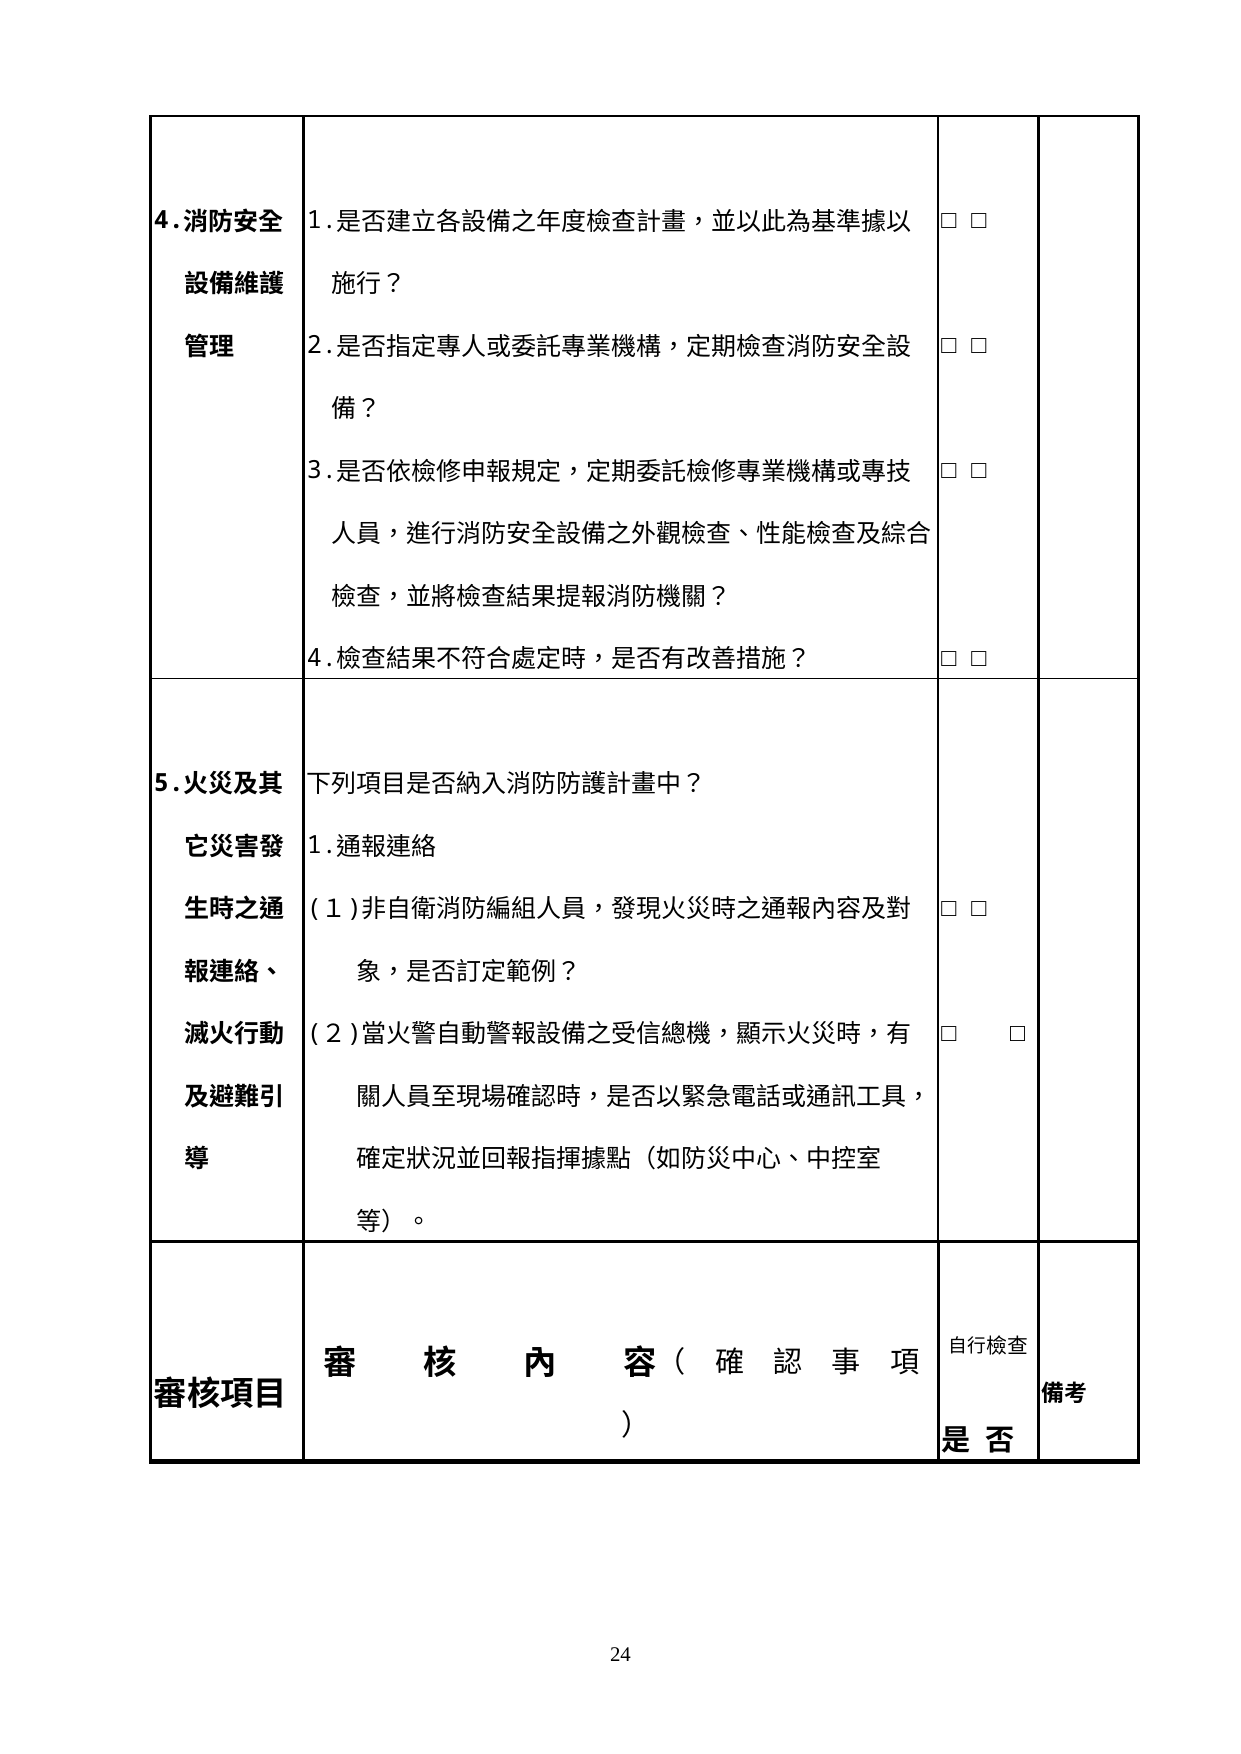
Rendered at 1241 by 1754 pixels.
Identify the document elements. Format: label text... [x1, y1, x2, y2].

table_cell □ □ □ [939, 679, 1037, 1240]
table_cell 下列項目是否納入消防防護計畫中？ 1.通報連絡 (１)非自衛消防編組人員，發現火災時之通報內容及對象，是否訂定範例？ (２)當火警自動警報設備之受信總機，顯示火災時，有關人員至現場確認時，是否以緊急電話或通訊工具，確定狀況並回報指揮據點（如防災中心、中控室等）。 [305, 679, 937, 1240]
table_cell 1.是否建立各設備之年度檢查計畫，並以此為基準據以施行？ 2.是否指定專人或委託專業機構，定期檢查消防安全設備？ 3.是否依檢修申報規定，定期委託檢修專業機構或專技人員，進行消防安全設備之外觀檢查、性能檢查及綜合檢查，並將檢查結果提報消防機關？ 4.檢查結果不符合處定時，是否有改善措施？ [305, 117, 937, 678]
table_cell 審核項目 [152, 1243, 302, 1459]
table_cell 5.火災及其它災害發生時之通報連絡、滅火行動及避難引導 [152, 679, 302, 1240]
table_cell □ □ □ □ □ □ □ □ [939, 117, 1037, 678]
table_cell [1040, 679, 1137, 1240]
table_cell 備考 [1040, 1243, 1137, 1459]
table_cell 自行檢查 是 否 [940, 1243, 1037, 1459]
table_cell [1040, 117, 1137, 678]
table_cell 4.消防安全設備維護管理 [152, 117, 302, 678]
table_cell 審 核 內 容（ 確 認 事 項 ） [305, 1243, 937, 1459]
